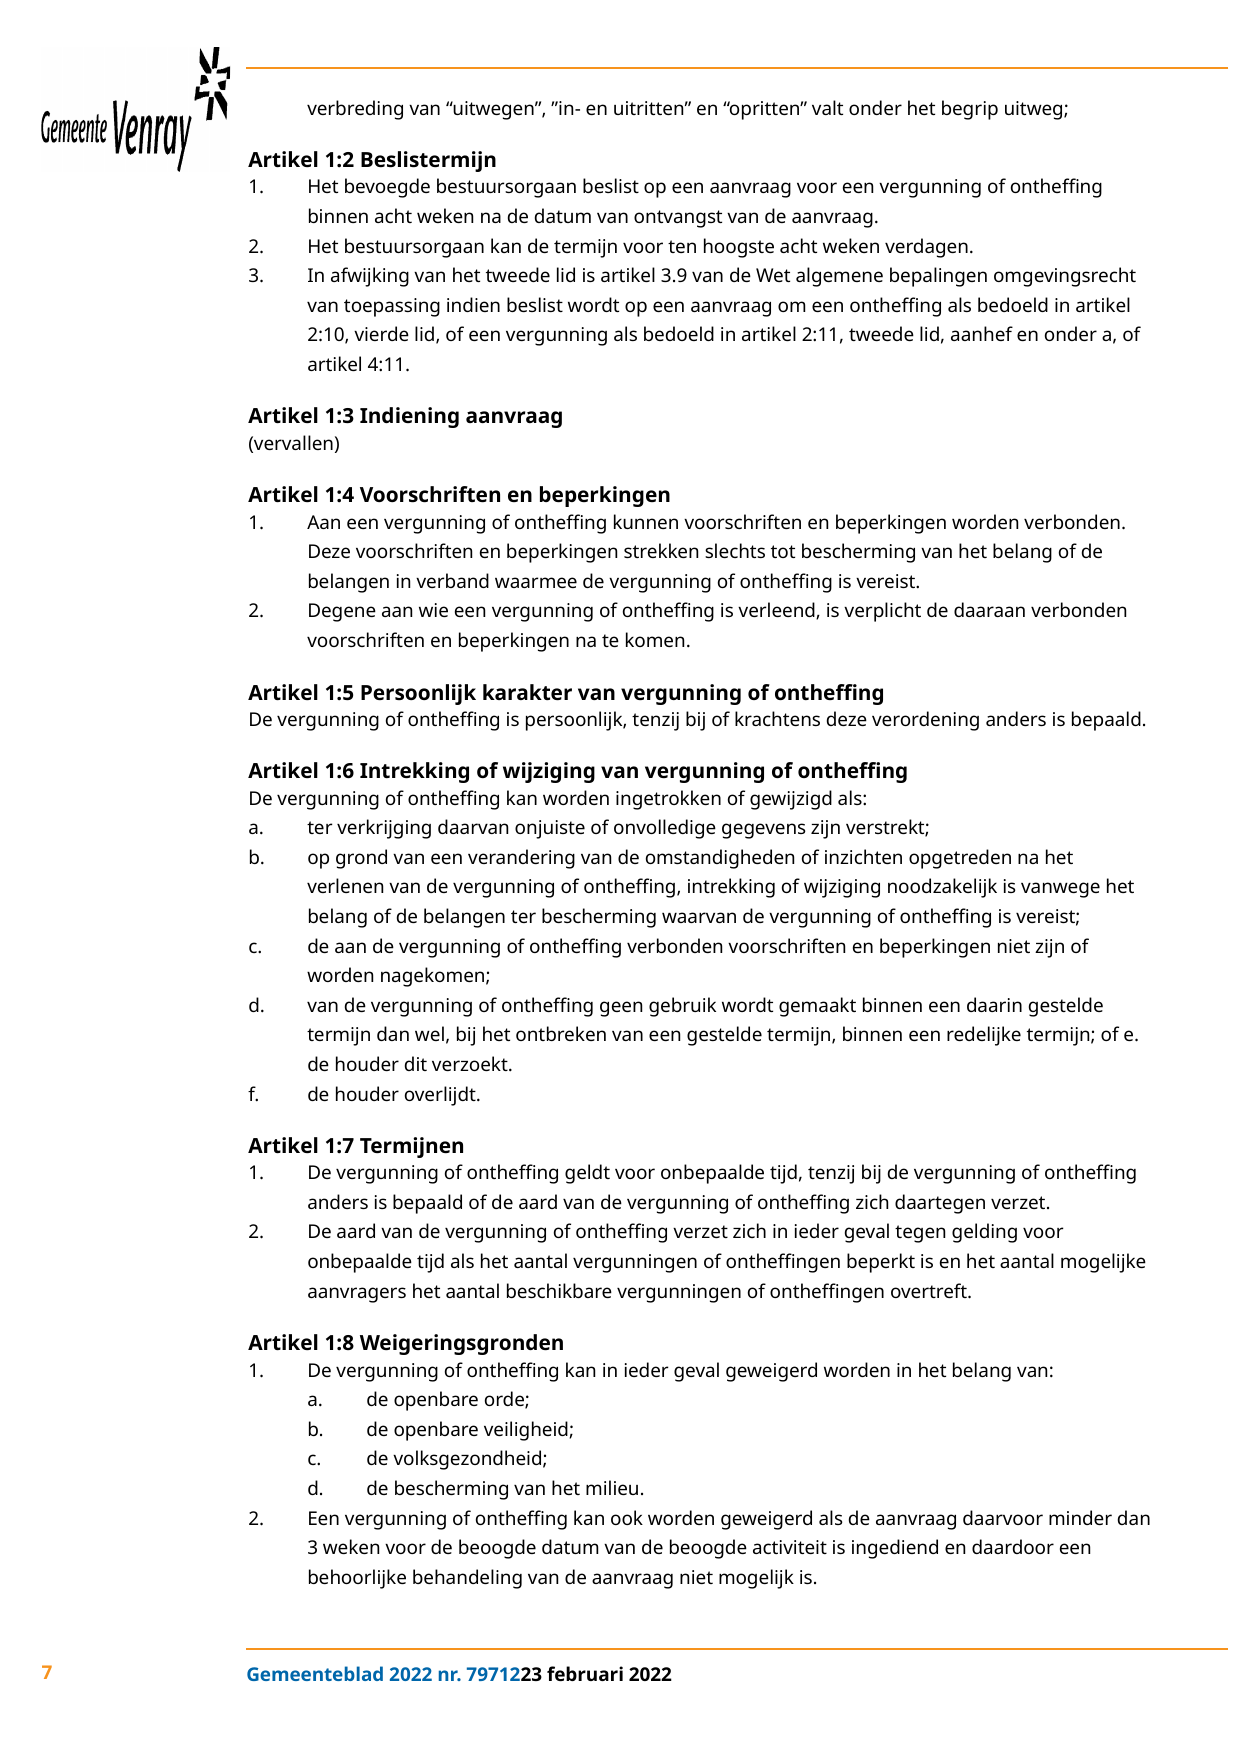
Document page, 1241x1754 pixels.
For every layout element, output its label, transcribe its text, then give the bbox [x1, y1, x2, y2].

list de bescherming van het milieu. [307, 1475, 1152, 1501]
text Artikel 1:6 Intrekking of wijziging van vergunning of ontheffing [248, 756, 1152, 785]
text Artikel 1:4 Voorschriften en beperkingen [248, 480, 1152, 509]
list Het bestuursorgaan kan de termijn voor ten hoogste acht weken verdagen. [248, 233, 1152, 258]
list De aard van de vergunning of ontheffing verzet zich in ieder geval tegen gelding voor onbepaalde tijd als het aantal vergunningen of ontheffingen beperkt is en het aantal mogelijke aanvragers het aantal beschikbare vergunningen of ontheffingen overtreft. [248, 1219, 1152, 1304]
list de aan de vergunning of ontheffing verbonden voorschriften en beperkingen niet zijn of worden nagekomen; [248, 933, 1152, 988]
list op grond van een verandering van de omstandigheden of inzichten opgetreden na het verlenen van de vergunning of ontheffing, intrekking of wijziging noodzakelijk is vanwege het belang of de belangen ter bescherming waarvan de vergunning of ontheffing is vereist; [248, 844, 1152, 929]
list Het bevoegde bestuursorgaan beslist op een aanvraag voor een vergunning of ontheffing binnen acht weken na de datum van ontvangst van de aanvraag. [248, 174, 1152, 229]
text (vervallen) [248, 430, 1152, 456]
list van de vergunning of ontheffing geen gebruik wordt gemaakt binnen een daarin gestelde termijn dan wel, bij het ontbreken van een gestelde termijn, binnen een redelijke termijn; of e. de houder dit verzoekt. [248, 992, 1152, 1077]
list De vergunning of ontheffing geldt voor onbepaalde tijd, tenzij bij de vergunning of ontheffing anders is bepaald of de aard van de vergunning of ontheffing zich daartegen verzet. [248, 1159, 1152, 1215]
text Artikel 1:8 Weigeringsgronden [248, 1328, 1152, 1357]
text Artikel 1:5 Persoonlijk karakter van vergunning of ontheffing [248, 678, 1152, 706]
text Artikel 1:3 Indiening aanvraag [248, 402, 1152, 430]
list verbreding van “uitwegen”, ”in- en uitritten” en “opritten” valt onder het begrip uitweg; [248, 95, 1152, 121]
list In afwijking van het tweede lid is artikel 3.9 van de Wet algemene bepalingen omgevingsrecht van toepassing indien beslist wordt op een aanvraag om een ontheffing als bedoeld in artikel 2:10, vierde lid, of een vergunning als bedoeld in artikel 2:11, tweede lid, aanhef en onder a, of artikel 4:11. [248, 262, 1152, 377]
list de openbare veiligheid; [307, 1416, 1152, 1442]
list de houder overlijdt. [248, 1081, 1152, 1106]
list ter verkrijging daarvan onjuiste of onvolledige gegevens zijn verstrekt; [248, 814, 1152, 840]
picture [41, 47, 231, 172]
text Artikel 1:2 Beslistermijn [248, 145, 1152, 174]
text De vergunning of ontheffing is persoonlijk, tenzij bij of krachtens deze verordening anders is bepaald. [248, 706, 1152, 732]
list Een vergunning of ontheffing kan ook worden geweigerd als de aanvraag daarvoor minder dan 3 weken voor de beoogde datum van de beoogde activiteit is ingediend en daardoor een behoorlijke behandeling van de aanvraag niet mogelijk is. [248, 1505, 1152, 1589]
text Artikel 1:7 Termijnen [248, 1131, 1152, 1159]
text De vergunning of ontheffing kan worden ingetrokken of gewijzigd als: [248, 785, 1152, 811]
list Aan een vergunning of ontheffing kunnen voorschriften en beperkingen worden verbonden. Deze voorschriften en beperkingen strekken slechts tot bescherming van het belang of de belangen in verband waarmee de vergunning of ontheffing is vereist. [248, 509, 1152, 594]
list de volksgezondheid; [307, 1446, 1152, 1471]
list Degene aan wie een vergunning of ontheffing is verleend, is verplicht de daaraan verbonden voorschriften en beperkingen na te komen. [248, 598, 1152, 653]
list de openbare orde; [307, 1386, 1152, 1412]
list De vergunning of ontheffing kan in ieder geval geweigerd worden in het belang van: [248, 1357, 1152, 1382]
